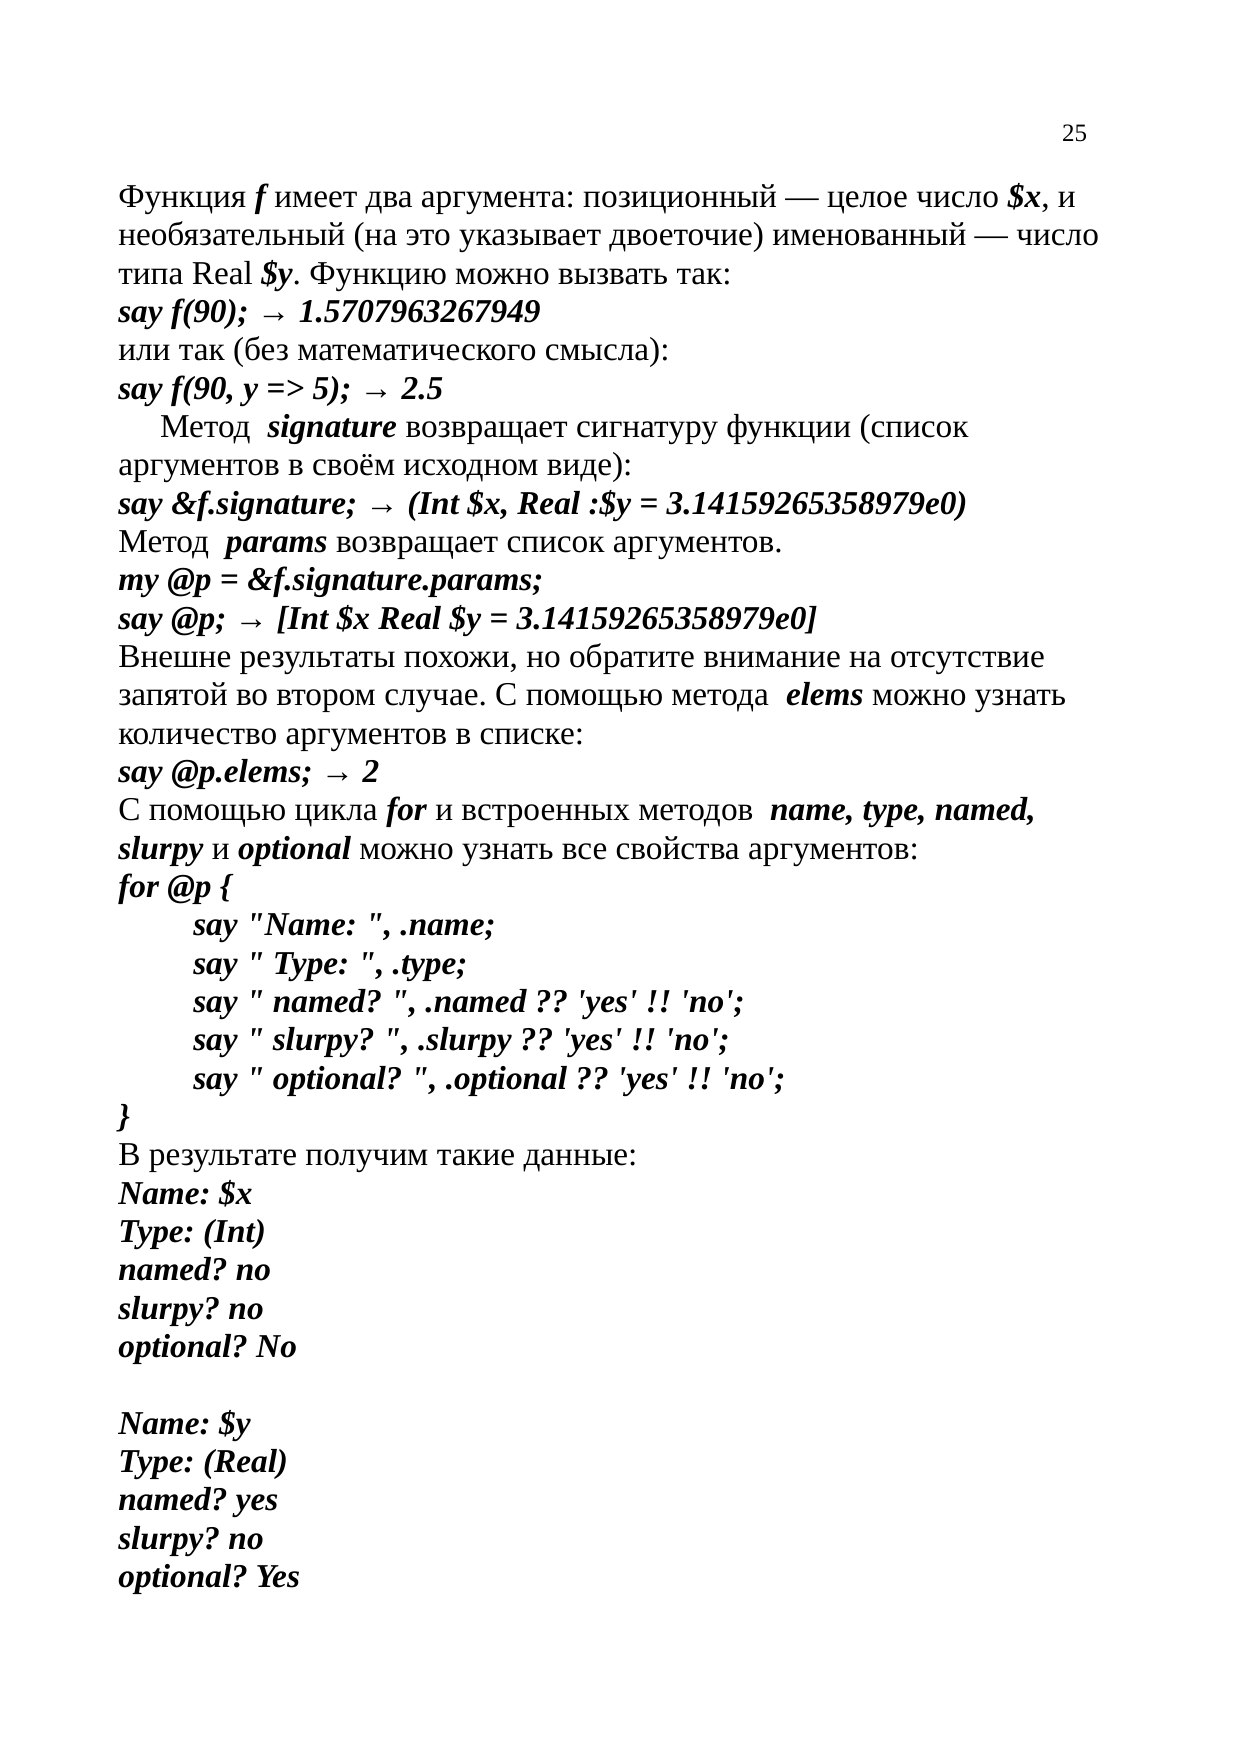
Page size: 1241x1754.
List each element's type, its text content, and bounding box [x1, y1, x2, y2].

text say "Name: ", .name; [118, 905, 1122, 943]
text } [118, 1096, 1122, 1135]
text Внешне результаты похожи, но обратите внимание на отсутствие запятой во втором случае. С помощью метода elems можно узнать количество аргументов в списке: [118, 636, 1122, 751]
text named? no [118, 1250, 1122, 1288]
text Функция f имеет два аргумента: позиционный — целое число $x, и необязательный (на это указывает двоеточие) именованный — число типа Real $y. Функцию можно вызвать так: [118, 176, 1122, 291]
text С помощью цикла for и встроенных методов name, type, named, slurpy и optional можно узнать все свойства аргументов: [118, 790, 1122, 866]
text optional? Yes [118, 1556, 1122, 1595]
text В результате получим такие данные: [118, 1135, 1122, 1173]
text или так (без математического смысла): [118, 330, 1122, 368]
text Type: (Int) [118, 1211, 1122, 1250]
text say f(90, y => 5); → 2.5 [118, 368, 1122, 406]
text say " slurpy? ", .slurpy ?? 'yes' !! 'no'; [118, 1020, 1122, 1058]
text say @p.elems; → 2 [118, 751, 1122, 790]
text say @p; → [Int $x Real $y = 3.14159265358979e0] [118, 598, 1122, 636]
text Метод signature возвращает сигнатуру функции (список аргументов в своём исходном виде): [118, 406, 1122, 483]
text Name: $x [118, 1173, 1122, 1211]
text say &f.signature; → (Int $x, Real :$y = 3.14159265358979e0) [118, 483, 1122, 521]
text Метод params возвращает список аргументов. [118, 521, 1122, 560]
text Type: (Real) [118, 1441, 1122, 1480]
text my @p = &f.signature.params; [118, 560, 1122, 598]
text optional? No [118, 1326, 1122, 1365]
text Name: $y [118, 1403, 1122, 1441]
text slurpy? no [118, 1288, 1122, 1326]
text for @p { [118, 866, 1122, 905]
text say " Type: ", .type; [118, 943, 1122, 981]
text say " named? ", .named ?? 'yes' !! 'no'; [118, 981, 1122, 1020]
text slurpy? no [118, 1518, 1122, 1556]
text say " optional? ", .optional ?? 'yes' !! 'no'; [118, 1058, 1122, 1096]
text say f(90); → 1.5707963267949 [118, 291, 1122, 330]
text named? yes [118, 1480, 1122, 1518]
